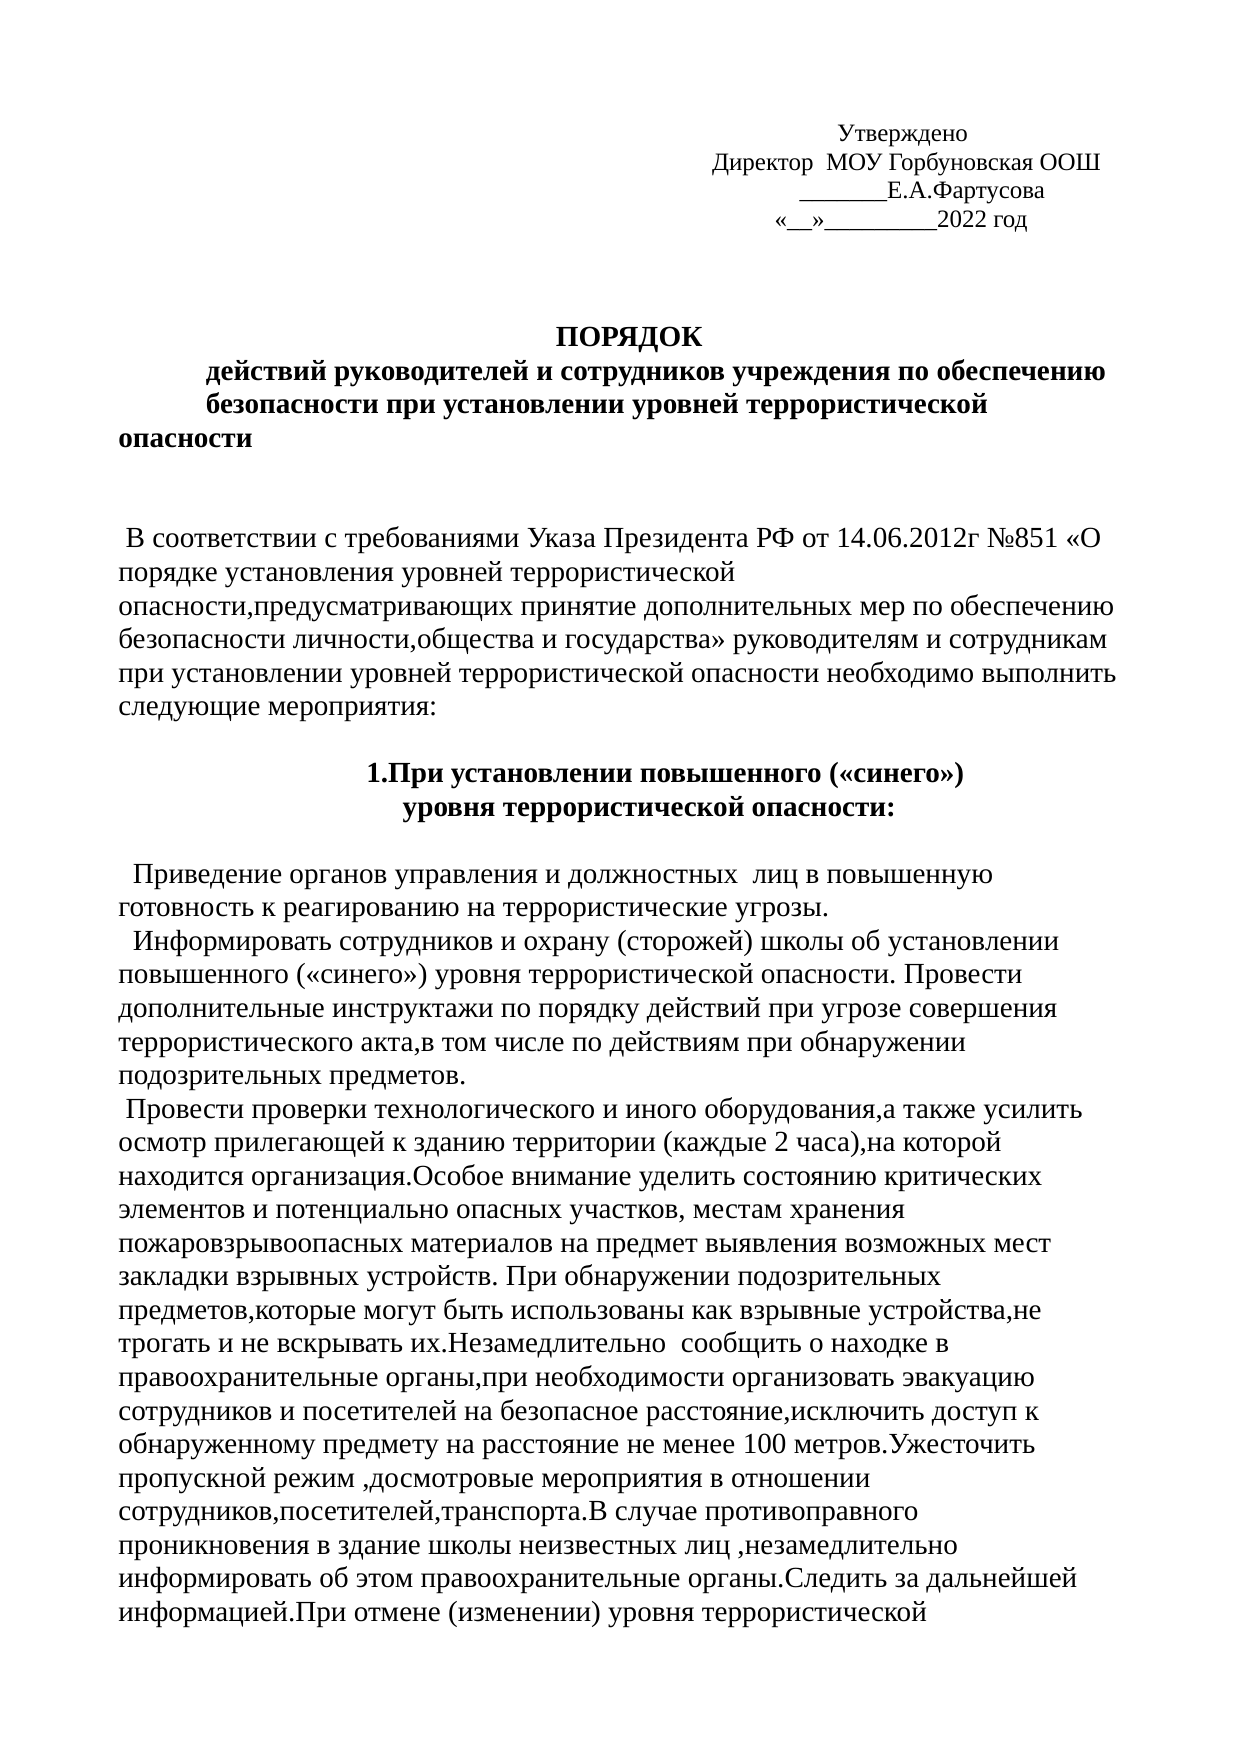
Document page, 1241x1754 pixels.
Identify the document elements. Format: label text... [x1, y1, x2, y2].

text _______Е.А.Фартусова [118, 176, 1122, 204]
text безопасности при установлении уровней террористической опасности [118, 386, 1122, 453]
text Директор МОУ Горбуновская ООШ [118, 147, 1122, 176]
text уровня террористической опасности: [118, 789, 1122, 822]
text Утверждено [118, 118, 1122, 147]
text Информировать сотрудников и охрану (сторожей) школы об установлении повышенного («синего») уровня террористической опасности. Провести дополнительные инструктажи по порядку действий при угрозе совершения террористического акта,в том числе по действиям при обнаружении подозрительных предметов. [118, 923, 1122, 1091]
text Приведение органов управления и должностных лиц в повышенную готовность к реагированию на террористические угрозы. [118, 856, 1122, 923]
text 1.При установлении повышенного («синего») [118, 755, 1122, 789]
text «__»_________2022 год [118, 204, 1122, 233]
text действий руководителей и сотрудников учреждения по обеспечению [118, 353, 1122, 386]
text ПОРЯДОК [118, 319, 1122, 353]
text Провести проверки технологического и иного оборудования,а также усилить осмотр прилегающей к зданию территории (каждые 2 часа),на которой находится организация.Особое внимание уделить состоянию критических элементов и потенциально опасных участков, местам хранения пожаровзрывоопасных материалов на предмет выявления возможных мест закладки взрывных устройств. При обнаружении подозрительных предметов,которые могут быть использованы как взрывные устройства,не трогать и не вскрывать их.Незамедлительно сообщить о находке в правоохранительные органы,при необходимости организовать эвакуацию сотрудников и посетителей на безопасное расстояние,исключить доступ к обнаруженному предмету на расстояние не менее 100 метров.Ужесточить пропускной режим ,досмотровые мероприятия в отношении сотрудников,посетителей,транспорта.В случае противоправного проникновения в здание школы неизвестных лиц ,незамедлительно информировать об этом правоохранительные органы.Следить за дальнейшей информацией.При отмене (изменении) уровня террористической [118, 1091, 1122, 1627]
text В соответствии с требованиями Указа Президента РФ от 14.06.2012г №851 «О порядке установления уровней террористической опасности,предусматривающих принятие дополнительных мер по обеспечению безопасности личности,общества и государства» руководителям и сотрудникам при установлении уровней террористической опасности необходимо выполнить следующие мероприятия: [118, 521, 1122, 722]
